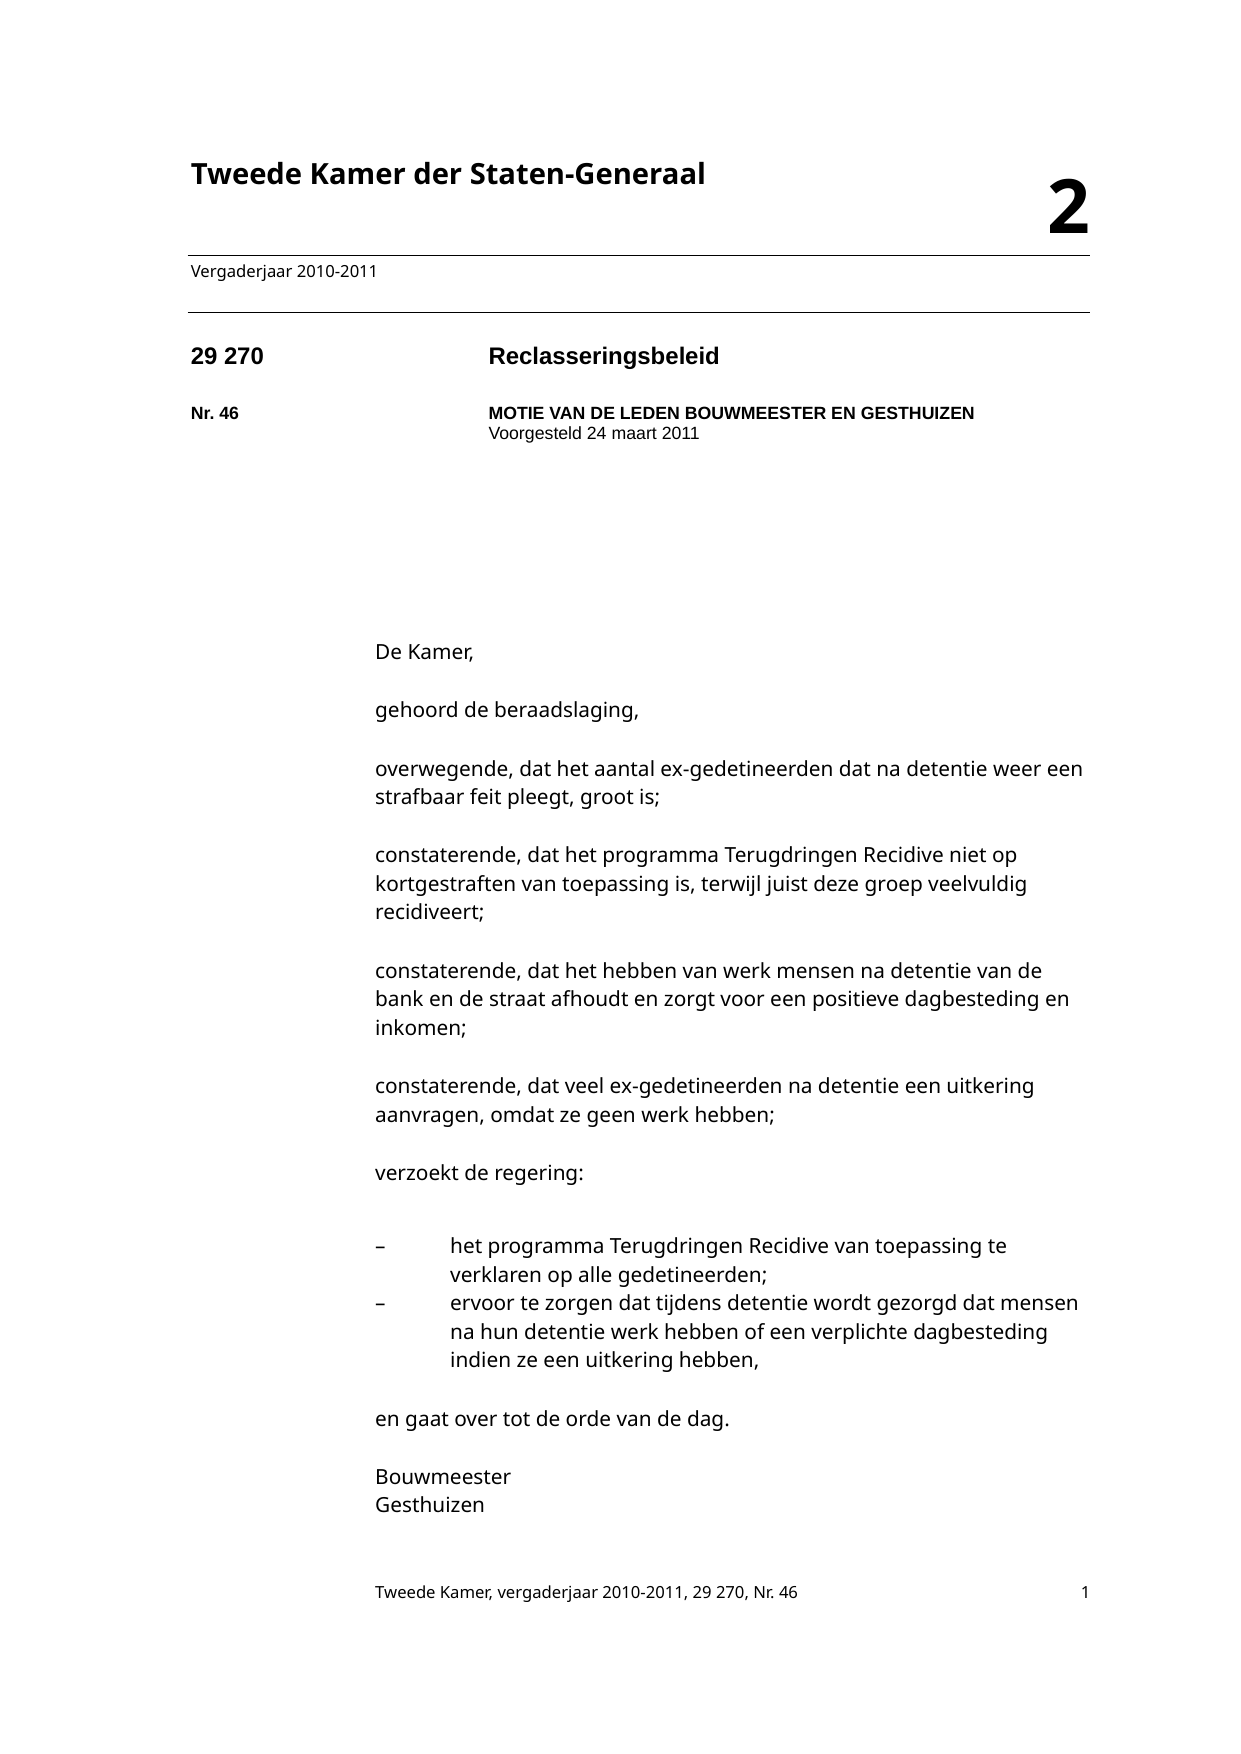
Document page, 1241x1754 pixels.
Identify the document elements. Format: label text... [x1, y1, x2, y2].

table_cell Reclasseringsbeleid [485, 339, 1090, 399]
table_cell [485, 313, 1090, 339]
text en gaat over tot de orde van de dag. [375, 1404, 1090, 1432]
text De Kamer, [375, 637, 1090, 665]
text constaterende, dat het programma Terugdringen Recidive niet op kortgestraften van toepassing is, terwijl juist deze groep veelvuldig recidiveert; [375, 841, 1090, 926]
text Gesthuizen [375, 1491, 1090, 1519]
list het programma Terugdringen Recidive van toepassing te verklaren op alle gedetineerden; [375, 1232, 1090, 1288]
text constaterende, dat veel ex-gedetineerden na detentie een uitkering aanvragen, omdat ze geen werk hebben; [375, 1071, 1090, 1128]
table_header Tweede Kamer der Staten-Generaal [188, 150, 909, 255]
table_header 2 [910, 150, 1090, 255]
text overwegende, dat het aantal ex-gedetineerden dat na detentie weer een strafbaar feit pleegt, groot is; [375, 754, 1090, 811]
table_cell Nr. 46 [188, 399, 485, 518]
table_cell [188, 313, 485, 339]
text Bouwmeester [375, 1462, 1090, 1491]
text gehoord de beraadslaging, [375, 695, 1090, 724]
list ervoor te zorgen dat tijdens detentie wordt gezorgd dat mensen na hun detentie werk hebben of een verplichte dagbesteding indien ze een uitkering hebben, [375, 1288, 1090, 1374]
table_cell 29 270 [188, 339, 485, 399]
table_cell MOTIE VAN DE LEDEN BOUWMEESTER EN GESTHUIZEN Voorgesteld 24 maart 2011 [485, 399, 1090, 518]
table_cell Vergaderjaar 2010-2011 [188, 256, 485, 312]
text constaterende, dat het hebben van werk mensen na detentie van de bank en de straat afhoudt en zorgt voor een positieve dagbesteding en inkomen; [375, 956, 1090, 1041]
table_cell [485, 256, 1090, 312]
text verzoekt de regering: [375, 1158, 1090, 1187]
